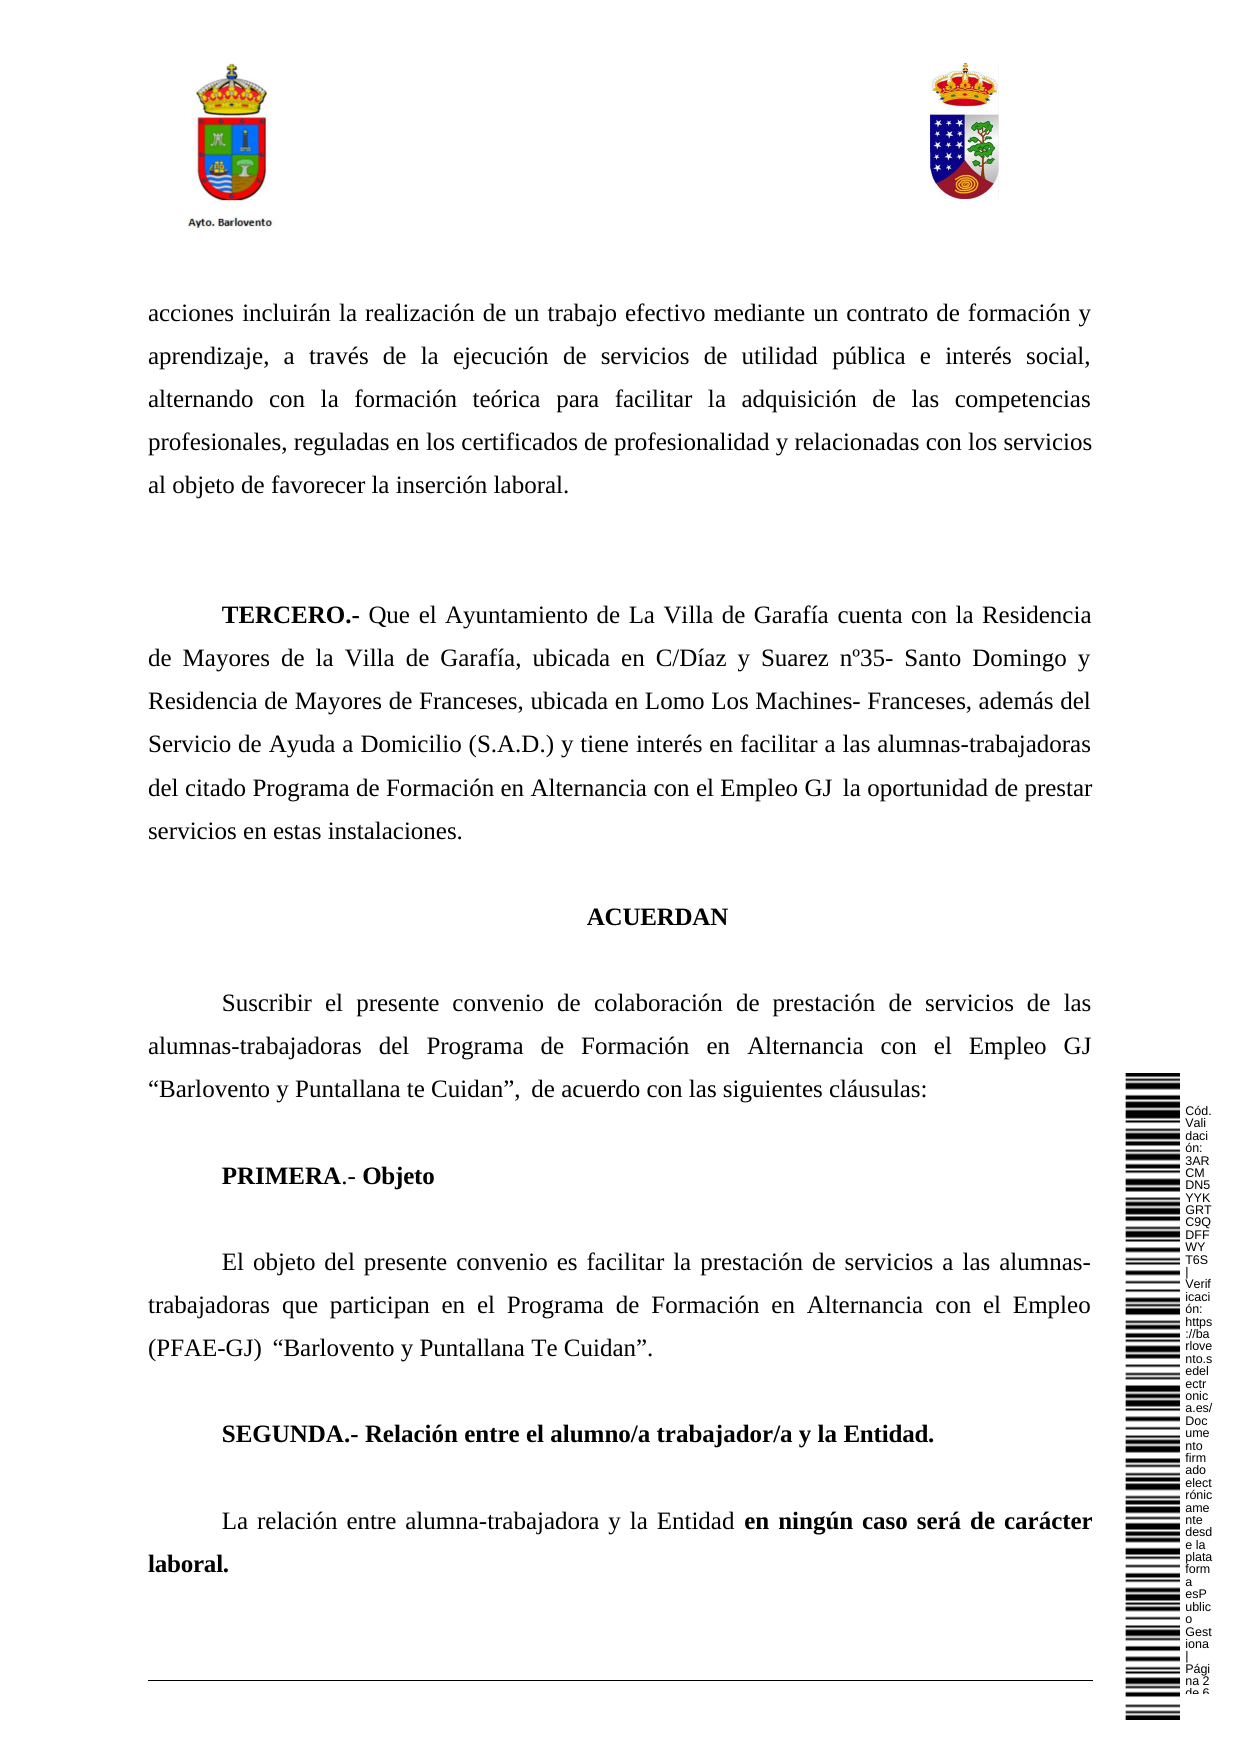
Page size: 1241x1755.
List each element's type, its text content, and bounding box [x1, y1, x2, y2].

text Suscribir el presente convenio de colaboración de prestación de servicios de las alumnas-trabajadoras del Programa de Formación en Alternancia con el Empleo GJ “Barlovento y Puntallana te Cuidan”, de acuerdo con las siguientes cláusulas: [148, 988, 1092, 1103]
subtitle ACUERDAN [209, 902, 1106, 931]
subtitle PRIMERA.- Objeto [222, 1161, 1125, 1189]
text La relación entre alumna-trabajadora y la Entidad en ningún caso será de carácter laboral. [148, 1506, 1093, 1578]
text El objeto del presente convenio es facilitar la prestación de servicios a las alumnas- trabajadoras que participan en el Programa de Formación en Alternancia con el Empleo (PFAE-GJ) “Barlovento y Puntallana Te Cuidan”. [148, 1247, 1092, 1362]
text Cód. Validación: 3ARCMDN5YYKGRTC9QDFFWYT6S | Verificación: https://barlovento.sedelectronica.es/ Documento firmado electrónicamente desde la plataforma esPublico Gestiona | Página 2 de 6 [1185, 1106, 1212, 1693]
subtitle SEGUNDA.- Relación entre el alumno/a trabajador/a y la Entidad. [222, 1419, 1125, 1448]
text TERCERO.- Que el Ayuntamiento de La Villa de Garafía cuenta con la Residencia de Mayores de la Villa de Garafía, ubicada en C/Díaz y Suarez nº35- Santo Domingo y Residencia de Mayores de Franceses, ubicada en Lomo Los Machines- Franceses, además del Servicio de Ayuda a Domicilio (S.A.D.) y tiene interés en facilitar a las alumnas-trabajadoras del citado Programa de Formación en Alternancia con el Empleo GJ la oportunidad de prestar servicios en estas instalaciones. [148, 600, 1092, 844]
text acciones incluirán la realización de un trabajo efectivo mediante un contrato de formación y aprendizaje, a través de la ejecución de servicios de utilidad pública e interés social, alternando con la formación teórica para facilitar la adquisición de las competencias profesionales, reguladas en los certificados de profesionalidad y relacionadas con los servicios al objeto de favorecer la inserción laboral. [148, 298, 1092, 499]
